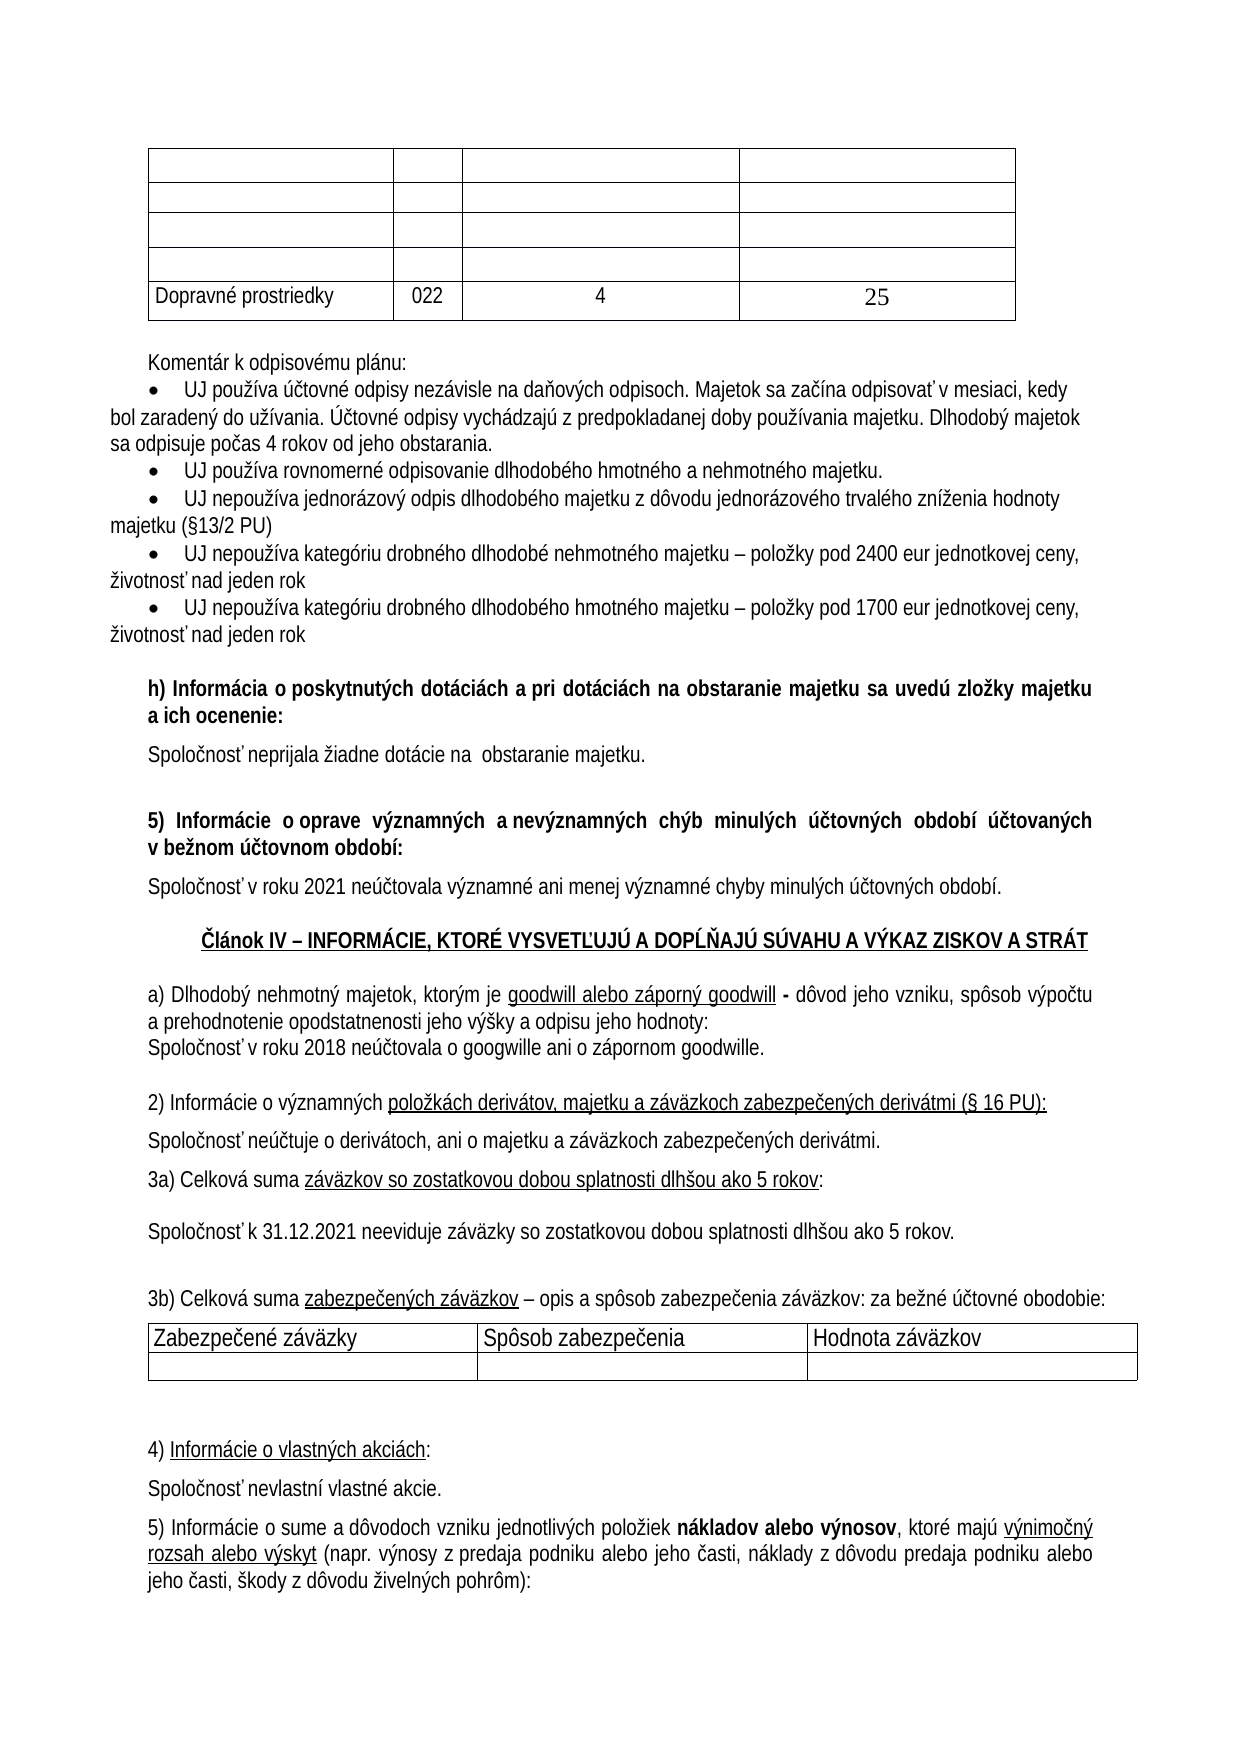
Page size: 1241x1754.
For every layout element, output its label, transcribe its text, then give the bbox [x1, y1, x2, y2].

table_cell 25 [740, 282, 1015, 320]
table_cell [149, 1353, 477, 1380]
text Spoločnosť v roku 2018 neúčtovala o googwille ani o zápornom goodwille. [148, 1034, 1093, 1061]
table_cell 022 [394, 282, 462, 320]
text a) Dlhodobý nehmotný majetok, ktorým je goodwill alebo záporný goodwill - dôvod jeho vzniku, spôsob výpočtu a prehodnotenie opodstatnenosti jeho výšky a odpisu jeho hodnoty: [148, 981, 1093, 1034]
text Spoločnosť neprijala žiadne dotácie na obstaranie majetku. [148, 741, 1093, 767]
table_header Spôsob zabezpečenia [478, 1324, 807, 1352]
text 2) Informácie o významných položkách derivátov, majetku a záväzkoch zabezpečených derivátmi (§ 16 PU): [148, 1088, 1093, 1115]
text 4) Informácie o vlastných akciách: [148, 1436, 1093, 1463]
list UJ nepoužíva kategóriu drobného dlhodobého hmotného majetku – položky pod 1700 eur jednotkovej ceny, životnosť nad jeden rok [110, 593, 1093, 647]
text 3b) Celková suma zabezpečených záväzkov – opis a spôsob zabezpečenia záväzkov: za bežné účtovné obodobie: [148, 1284, 1107, 1311]
table_cell [463, 183, 739, 212]
table_cell [740, 213, 1015, 247]
text Článok IV – INFORMÁCIE, KTORÉ VYSVETĽUJÚ A DOPĹŇAJÚ SÚVAHU A VÝKAZ ZISKOV A STRÁT [148, 927, 1141, 953]
list UJ nepoužíva kategóriu drobného dlhodobé nehmotného majetku – položky pod 2400 eur jednotkovej ceny, životnosť nad jeden rok [110, 539, 1093, 593]
table_cell 4 [463, 282, 739, 320]
table_cell [740, 183, 1015, 212]
table_cell [394, 248, 462, 281]
table_cell [149, 213, 393, 247]
table_cell [149, 149, 393, 182]
text h) Informácia o poskytnutých dotáciách a pri dotáciách na obstaranie majetku sa uvedú zložky majetku a ich ocenenie: [148, 675, 1093, 728]
text 5) Informácie o sume a dôvodoch vzniku jednotlivých položiek nákladov alebo výnosov, ktoré majú výnimočný rozsah alebo výskyt (napr. výnosy z predaja podniku alebo jeho časti, náklady z dôvodu predaja podniku alebo jeho časti, škody z dôvodu živelných pohrôm): [148, 1514, 1093, 1593]
text 5) Informácie o oprave významných a nevýznamných chýb minulých účtovných období účtovaných v bežnom účtovnom období: [148, 807, 1093, 860]
text Spoločnosť nevlastní vlastné akcie. [148, 1475, 1142, 1502]
table_cell [478, 1353, 807, 1380]
table_cell [394, 149, 462, 182]
table_header Hodnota záväzkov [808, 1324, 1137, 1352]
text Spoločnosť v roku 2021 neúčtovala významné ani menej významné chyby minulých účtovných období. [148, 873, 1093, 899]
table_cell [463, 248, 739, 281]
table_cell [394, 213, 462, 247]
text 3a) Celková suma záväzkov so zostatkovou dobou splatnosti dlhšou ako 5 rokov: [148, 1166, 1107, 1193]
text Spoločnosť k 31.12.2021 neeviduje záväzky so zostatkovou dobou splatnosti dlhšou ako 5 rokov. [148, 1218, 1142, 1244]
table_cell [463, 213, 739, 247]
table_cell [149, 248, 393, 281]
table_cell Dopravné prostriedky [149, 282, 393, 320]
table_cell [394, 183, 462, 212]
text Spoločnosť neúčtuje o derivátoch, ani o majetku a záväzkoch zabezpečených derivátmi. [148, 1127, 1093, 1154]
list UJ používa rovnomerné odpisovanie dlhodobého hmotného a nehmotného majetku. [110, 456, 1093, 484]
table_cell [808, 1353, 1137, 1380]
table_cell [740, 248, 1015, 281]
table_cell [149, 183, 393, 212]
text Komentár k odpisovému plánu: [148, 349, 1093, 376]
table_cell [463, 149, 739, 182]
table_header Zabezpečené záväzky [149, 1324, 477, 1352]
table_cell [740, 149, 1015, 182]
list UJ používa účtovné odpisy nezávisle na daňových odpisoch. Majetok sa začína odpisovať v mesiaci, kedy bol zaradený do užívania. Účtovné odpisy vychádzajú z predpokladanej doby používania majetku. Dlhodobý majetok sa odpisuje počas 4 rokov od jeho obstarania. [110, 376, 1093, 456]
list UJ nepoužíva jednorázový odpis dlhodobého majetku z dôvodu jednorázového trvalého zníženia hodnoty majetku (§13/2 PU) [110, 484, 1093, 539]
